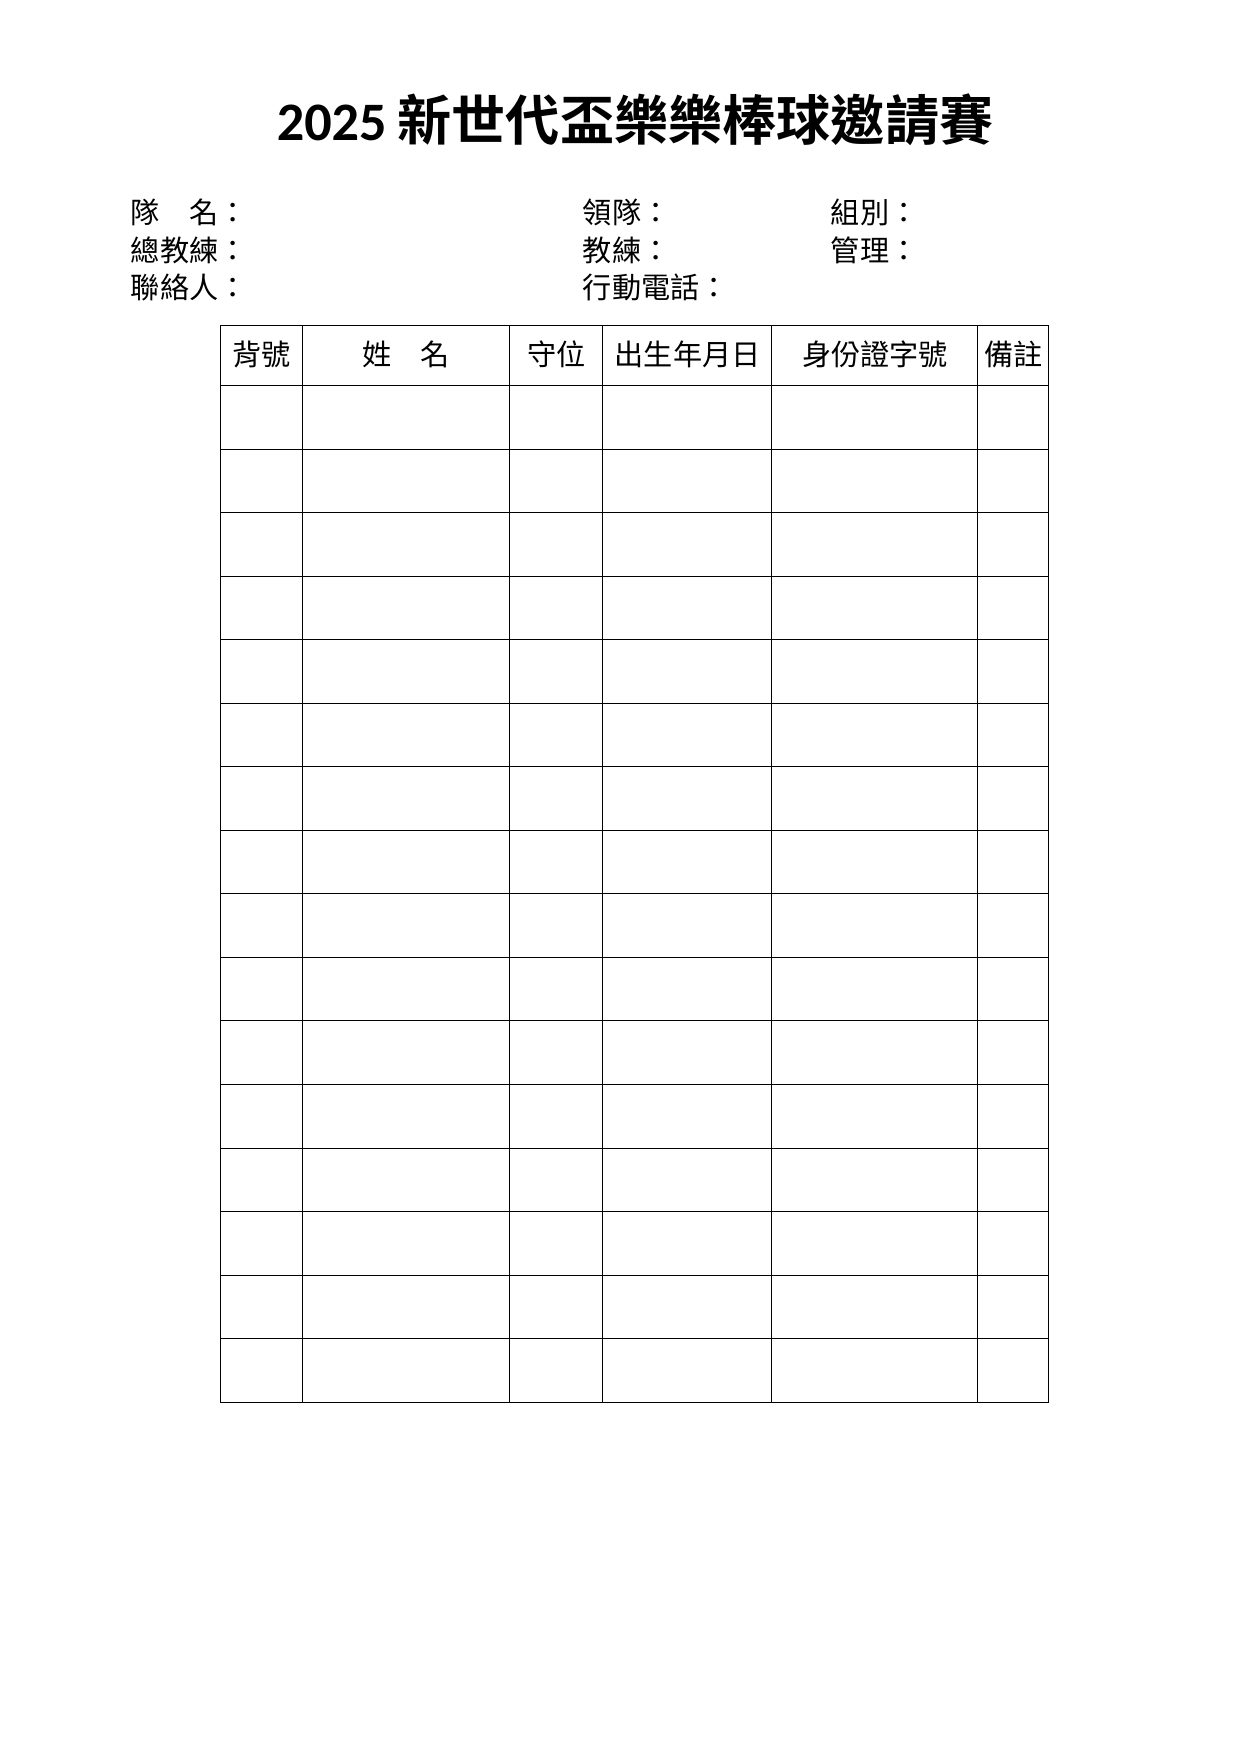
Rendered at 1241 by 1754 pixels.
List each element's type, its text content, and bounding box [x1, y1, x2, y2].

table_cell [510, 831, 602, 893]
table_cell [510, 894, 602, 957]
table_cell [303, 513, 509, 576]
table_cell [302, 1403, 509, 1465]
table_cell [510, 958, 602, 1020]
table_cell [603, 767, 771, 830]
table_cell [978, 386, 1048, 448]
table_cell [978, 1212, 1048, 1274]
table_cell [772, 1021, 977, 1084]
table_cell [221, 513, 302, 576]
table_cell [221, 1465, 302, 1528]
table_cell [772, 1465, 978, 1528]
table_cell [603, 831, 771, 893]
table_cell [510, 386, 602, 448]
table_cell [603, 1465, 772, 1528]
table_cell [978, 1465, 1049, 1528]
table_cell [978, 1403, 1049, 1465]
table_cell [221, 1403, 302, 1465]
table_cell [303, 1212, 509, 1274]
table_cell [303, 894, 509, 957]
table_cell [978, 1276, 1048, 1338]
table_cell [510, 1149, 602, 1211]
table_cell [772, 831, 977, 893]
table_cell [510, 513, 602, 576]
table_cell [510, 1212, 602, 1274]
table_cell [978, 1149, 1048, 1211]
table_cell [603, 577, 771, 639]
table_cell [978, 577, 1048, 639]
table_cell [772, 1212, 977, 1274]
table_cell [978, 1085, 1048, 1147]
table_cell [978, 894, 1048, 957]
table_cell [978, 450, 1048, 512]
table_cell [510, 640, 602, 703]
table_cell [978, 640, 1048, 703]
table_cell [510, 1276, 602, 1338]
table_cell [303, 767, 509, 830]
text 2025新世代盃樂樂棒球邀請賽 [118, 77, 1152, 156]
table_cell [772, 894, 977, 957]
table_cell [772, 767, 977, 830]
table_cell [772, 386, 977, 448]
table_cell [772, 1339, 977, 1402]
table_cell [978, 1339, 1048, 1402]
table_cell [772, 704, 977, 766]
table_cell [603, 450, 771, 512]
table_cell [978, 767, 1048, 830]
text 聯絡人： 行動電話： [118, 269, 1152, 306]
text 總教練： 教練： 管理： [118, 231, 1152, 269]
table_cell [510, 704, 602, 766]
table_header 身份證字號 [772, 326, 977, 385]
table_cell [978, 704, 1048, 766]
table_cell [221, 450, 302, 512]
table_cell [303, 958, 509, 1020]
table_cell [603, 1085, 771, 1147]
table_cell [603, 1021, 771, 1084]
table_cell [603, 1212, 771, 1274]
table_header 背號 [221, 326, 302, 385]
table_cell [303, 1021, 509, 1084]
table_cell [303, 640, 509, 703]
table_cell [978, 513, 1048, 576]
table_header 姓 名 [303, 326, 509, 385]
table_cell [221, 1021, 302, 1084]
table_cell [772, 1276, 977, 1338]
table_cell [603, 704, 771, 766]
table_cell [603, 1403, 772, 1465]
table_cell [221, 640, 302, 703]
table_cell [510, 1085, 602, 1147]
table_cell [303, 1085, 509, 1147]
table_cell [221, 1212, 302, 1274]
table_cell [510, 577, 602, 639]
table_cell [221, 831, 302, 893]
table_cell [221, 1339, 302, 1402]
table_header 守位 [510, 326, 602, 385]
table_cell [978, 1021, 1048, 1084]
text 隊 名： 領隊： 組別： [118, 194, 1152, 231]
table_cell [510, 450, 602, 512]
table_cell [603, 958, 771, 1020]
table_cell [772, 640, 977, 703]
table_cell [603, 386, 771, 448]
table_cell [603, 640, 771, 703]
table_cell [221, 894, 302, 957]
table_cell [303, 704, 509, 766]
table_cell [303, 831, 509, 893]
table_cell [978, 831, 1048, 893]
table_cell [772, 958, 977, 1020]
table_cell [303, 386, 509, 448]
table_cell [303, 450, 509, 512]
table_cell [510, 1339, 602, 1402]
table_cell [221, 386, 302, 448]
table_cell [603, 513, 771, 576]
table_cell [509, 1403, 603, 1465]
table_cell [772, 1403, 978, 1465]
table_cell [303, 577, 509, 639]
table_cell [772, 450, 977, 512]
table_header 出生年月日 [603, 326, 771, 385]
table_cell [302, 1465, 509, 1528]
table_cell [978, 958, 1048, 1020]
table_cell [221, 1085, 302, 1147]
table_cell [510, 1021, 602, 1084]
table_cell [221, 704, 302, 766]
table_cell [221, 577, 302, 639]
table_cell [221, 958, 302, 1020]
table_cell [772, 1085, 977, 1147]
table_header 備註 [978, 326, 1048, 385]
table_cell [772, 577, 977, 639]
table_cell [772, 1149, 977, 1211]
table_cell [772, 513, 977, 576]
table_cell [603, 1339, 771, 1402]
table_cell [303, 1276, 509, 1338]
table_cell [509, 1465, 603, 1528]
table_cell [221, 1149, 302, 1211]
table_cell [603, 1149, 771, 1211]
table_cell [221, 1276, 302, 1338]
table_cell [221, 767, 302, 830]
table_cell [510, 767, 602, 830]
table_cell [603, 894, 771, 957]
table_cell [303, 1339, 509, 1402]
table_cell [603, 1276, 771, 1338]
table_cell [303, 1149, 509, 1211]
